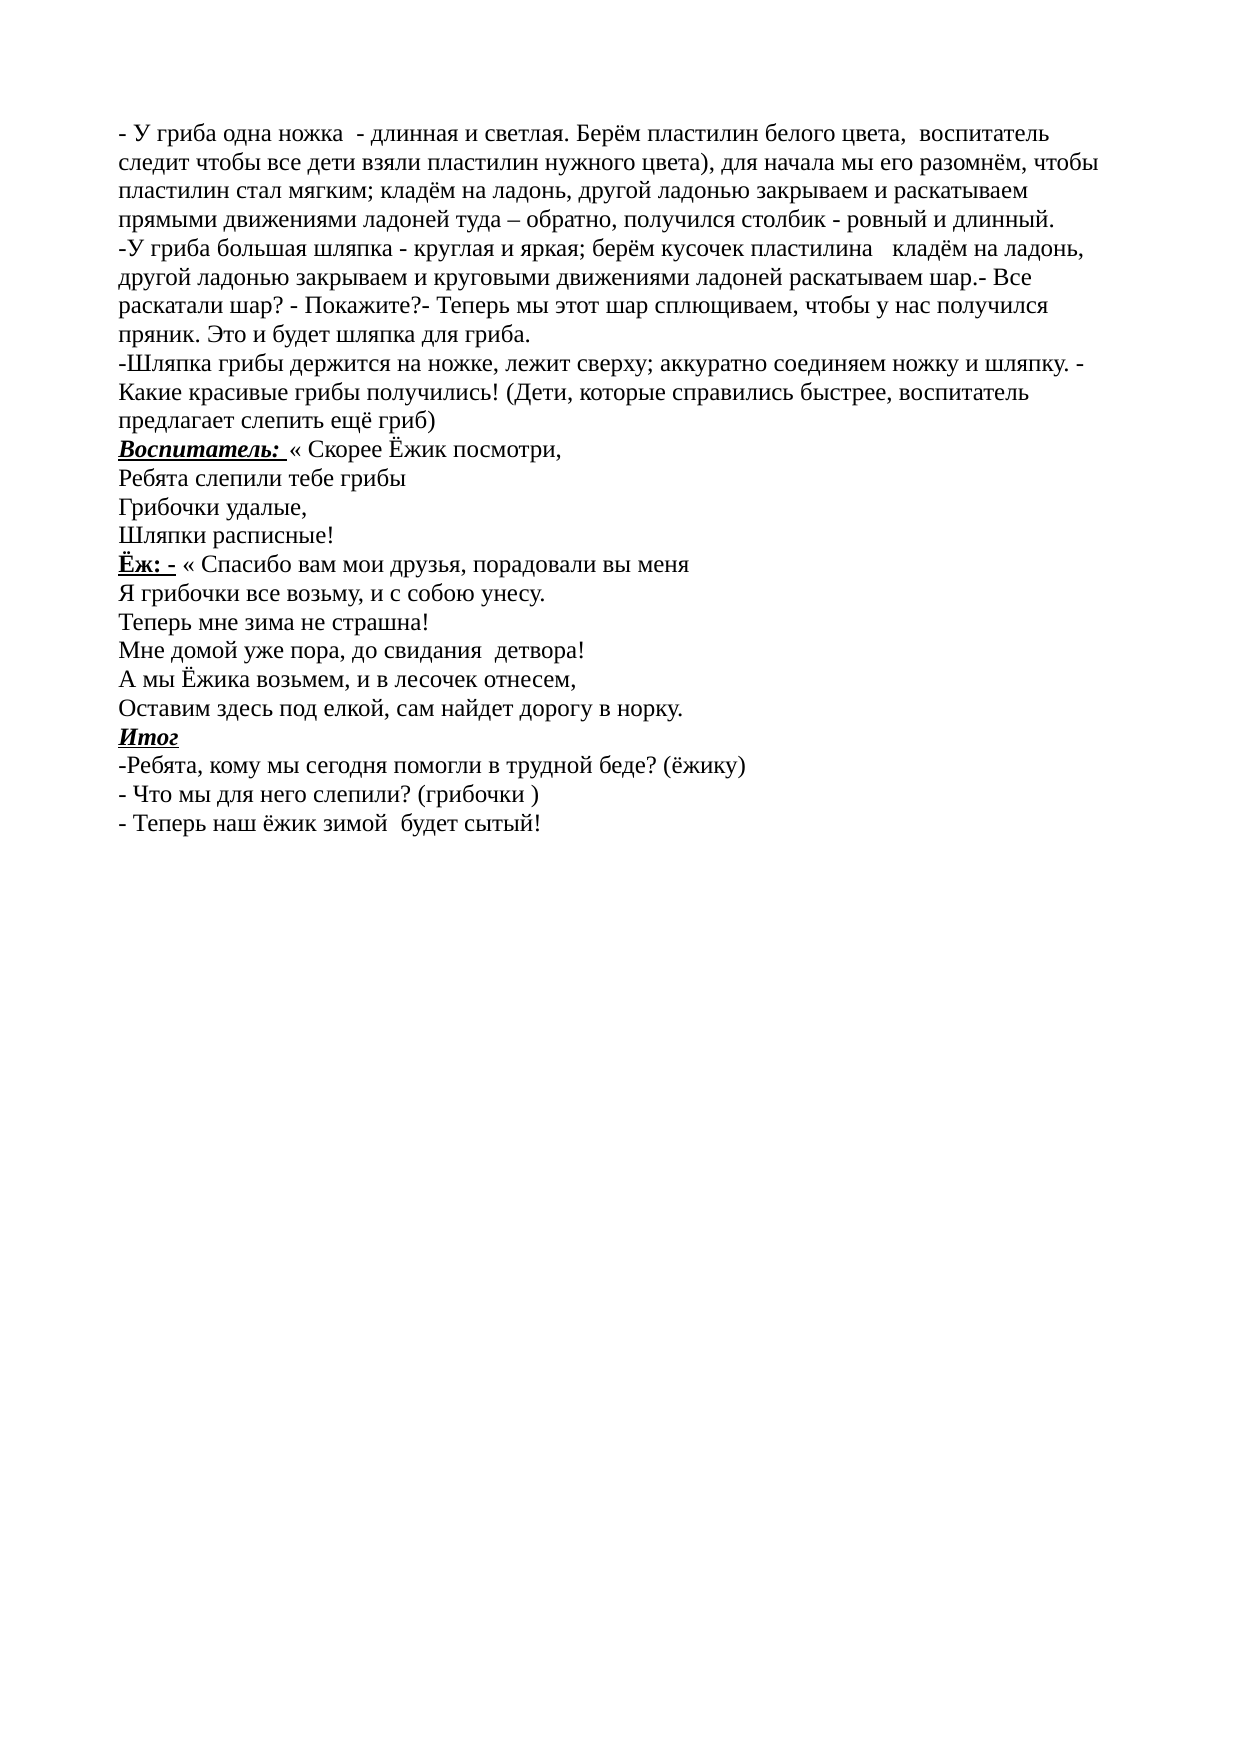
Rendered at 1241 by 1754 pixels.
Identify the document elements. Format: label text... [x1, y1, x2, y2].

text Итог [118, 722, 1122, 751]
text Ёж: - « Спасибо вам мои друзья, порадовали вы меня [118, 549, 1122, 578]
text - Теперь наш ёжик зимой будет сытый! [118, 808, 1122, 837]
text Оставим здесь под елкой, сам найдет дорогу в норку. [118, 693, 1122, 722]
text Воспитатель: « Скорее Ёжик посмотри, [118, 434, 1122, 463]
text А мы Ёжика возьмем, и в лесочек отнесем, [118, 664, 1122, 693]
text Теперь мне зима не страшна! [118, 607, 1122, 636]
text -Шляпка грибы держится на ножке, лежит сверху; аккуратно соединяем ножку и шляпку. - Какие красивые грибы получились! (Дети, которые справились быстрее, воспитатель предлагает слепить ещё гриб) [118, 348, 1122, 434]
text - Что мы для него слепили? (грибочки ) [118, 779, 1122, 808]
text Ребята слепили тебе грибы [118, 463, 1122, 492]
text Грибочки удалые, [118, 492, 1122, 521]
text Мне домой уже пора, до свидания детвора! [118, 636, 1122, 664]
text -У гриба большая шляпка - круглая и яркая; берём кусочек пластилина кладём на ладонь, другой ладонью закрываем и круговыми движениями ладоней раскатываем шар.- Все раскатали шар? - Покажите?- Теперь мы этот шар сплющиваем, чтобы у нас получился пряник. Это и будет шляпка для гриба. [118, 233, 1122, 348]
text Шляпки расписные! [118, 521, 1122, 549]
text Я грибочки все возьму, и с собою унесу. [118, 578, 1122, 607]
text -Ребята, кому мы сегодня помогли в трудной беде? (ёжику) [118, 751, 1122, 779]
text - У гриба одна ножка - длинная и светлая. Берём пластилин белого цвета, воспитатель следит чтобы все дети взяли пластилин нужного цвета), для начала мы его разомнём, чтобы пластилин стал мягким; кладём на ладонь, другой ладонью закрываем и раскатываем прямыми движениями ладоней туда – обратно, получился столбик - ровный и длинный. [118, 118, 1122, 233]
